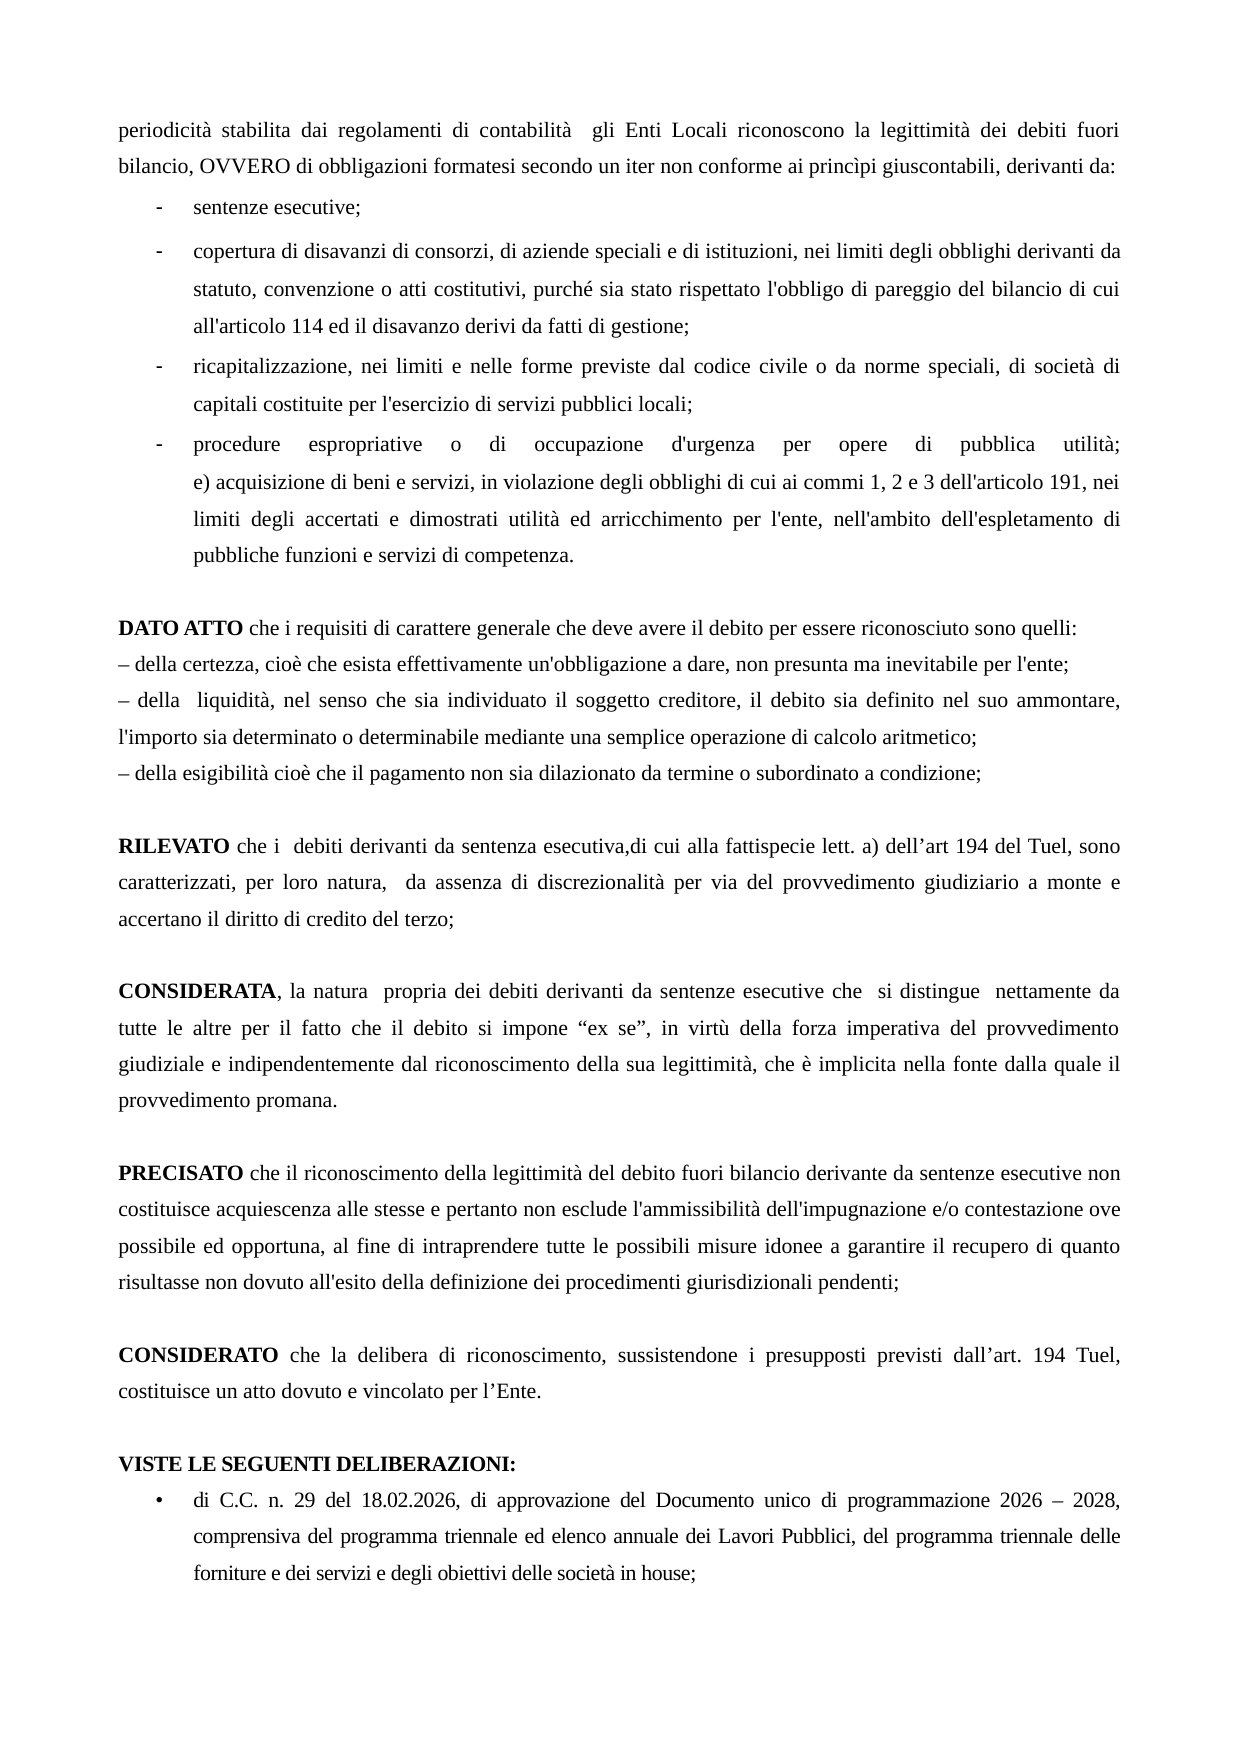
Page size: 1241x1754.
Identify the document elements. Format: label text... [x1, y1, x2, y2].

text DATO ATTO che i requisiti di carattere generale che deve avere il debito per essere riconosciuto sono quelli: [118, 616, 1122, 640]
list di C.C. n. 29 del 18.02.2026, di approvazione del Documento unico di programmazione 2026 – 2028, comprensiva del programma triennale ed elenco annuale dei Lavori Pubblici, del programma triennale delle forniture e dei servizi e degli obiettivi delle società in house; [156, 1488, 1122, 1585]
text PRECISATO che il riconoscimento della legittimità del debito fuori bilancio derivante da sentenze esecutive non costituisce acquiescenza alle stesse e pertanto non esclude l'ammissibilità dell'impugnazione e/o contestazione ove possibile ed opportuna, al fine di intraprendere tutte le possibili misure idonee a garantire il recupero di quanto risultasse non dovuto all'esito della definizione dei procedimenti giurisdizionali pendenti; [118, 1161, 1122, 1294]
text CONSIDERATO che la delibera di riconoscimento, sussistendone i presupposti previsti dall’art. 194 Tuel, costituisce un atto dovuto e vincolato per l’Ente. [118, 1343, 1122, 1403]
list copertura di disavanzi di consorzi, di aziende speciali e di istituzioni, nei limiti degli obblighi derivanti da statuto, convenzione o atti costitutivi, purché sia stato rispettato l'obbligo di pareggio del bilancio di cui all'articolo 114 ed il disavanzo derivi da fatti di gestione; [156, 236, 1122, 338]
list ricapitalizzazione, nei limiti e nelle forme previste dal codice civile o da norme speciali, di società di capitali costituite per l'esercizio di servizi pubblici locali; [156, 350, 1122, 416]
text – della liquidità, nel senso che sia individuato il soggetto creditore, il debito sia definito nel suo ammontare, l'importo sia determinato o determinabile mediante una semplice operazione di calcolo aritmetico; [118, 688, 1122, 749]
list sentenze esecutive; [156, 191, 1122, 221]
text RILEVATO che i debiti derivanti da sentenza esecutiva,di cui alla fattispecie lett. a) dell’art 194 del Tuel, sono caratterizzati, per loro natura, da assenza di discrezionalità per via del provvedimento giudiziario a monte e accertano il diritto di credito del terzo; [118, 834, 1122, 931]
text – della certezza, cioè che esista effettivamente un'obbligazione a dare, non presunta ma inevitabile per l'ente; [118, 652, 1122, 676]
text – della esigibilità cioè che il pagamento non sia dilazionato da termine o subordinato a condizione; [118, 761, 1122, 785]
text periodicità stabilita dai regolamenti di contabilità gli Enti Locali riconoscono la legittimità dei debiti fuori bilancio, OVVERO di obbligazioni formatesi secondo un iter non conforme ai princìpi giuscontabili, derivanti da: [118, 118, 1122, 179]
list procedure espropriative o di occupazione d'urgenza per opere di pubblica utilità; e) acquisizione di beni e servizi, in violazione degli obblighi di cui ai commi 1, 2 e 3 dell'articolo 191, nei limiti degli accertati e dimostrati utilità ed arricchimento per l'ente, nell'ambito dell'espletamento di pubbliche funzioni e servizi di competenza. [156, 428, 1122, 567]
text VISTE LE SEGUENTI DELIBERAZIONI: [118, 1452, 1122, 1476]
text CONSIDERATA, la natura propria dei debiti derivanti da sentenze esecutive che si distingue nettamente da tutte le altre per il fatto che il debito si impone “ex se”, in virtù della forza imperativa del provvedimento giudiziale e indipendentemente dal riconoscimento della sua legittimità, che è implicita nella fonte dalla quale il provvedimento promana. [118, 979, 1122, 1112]
